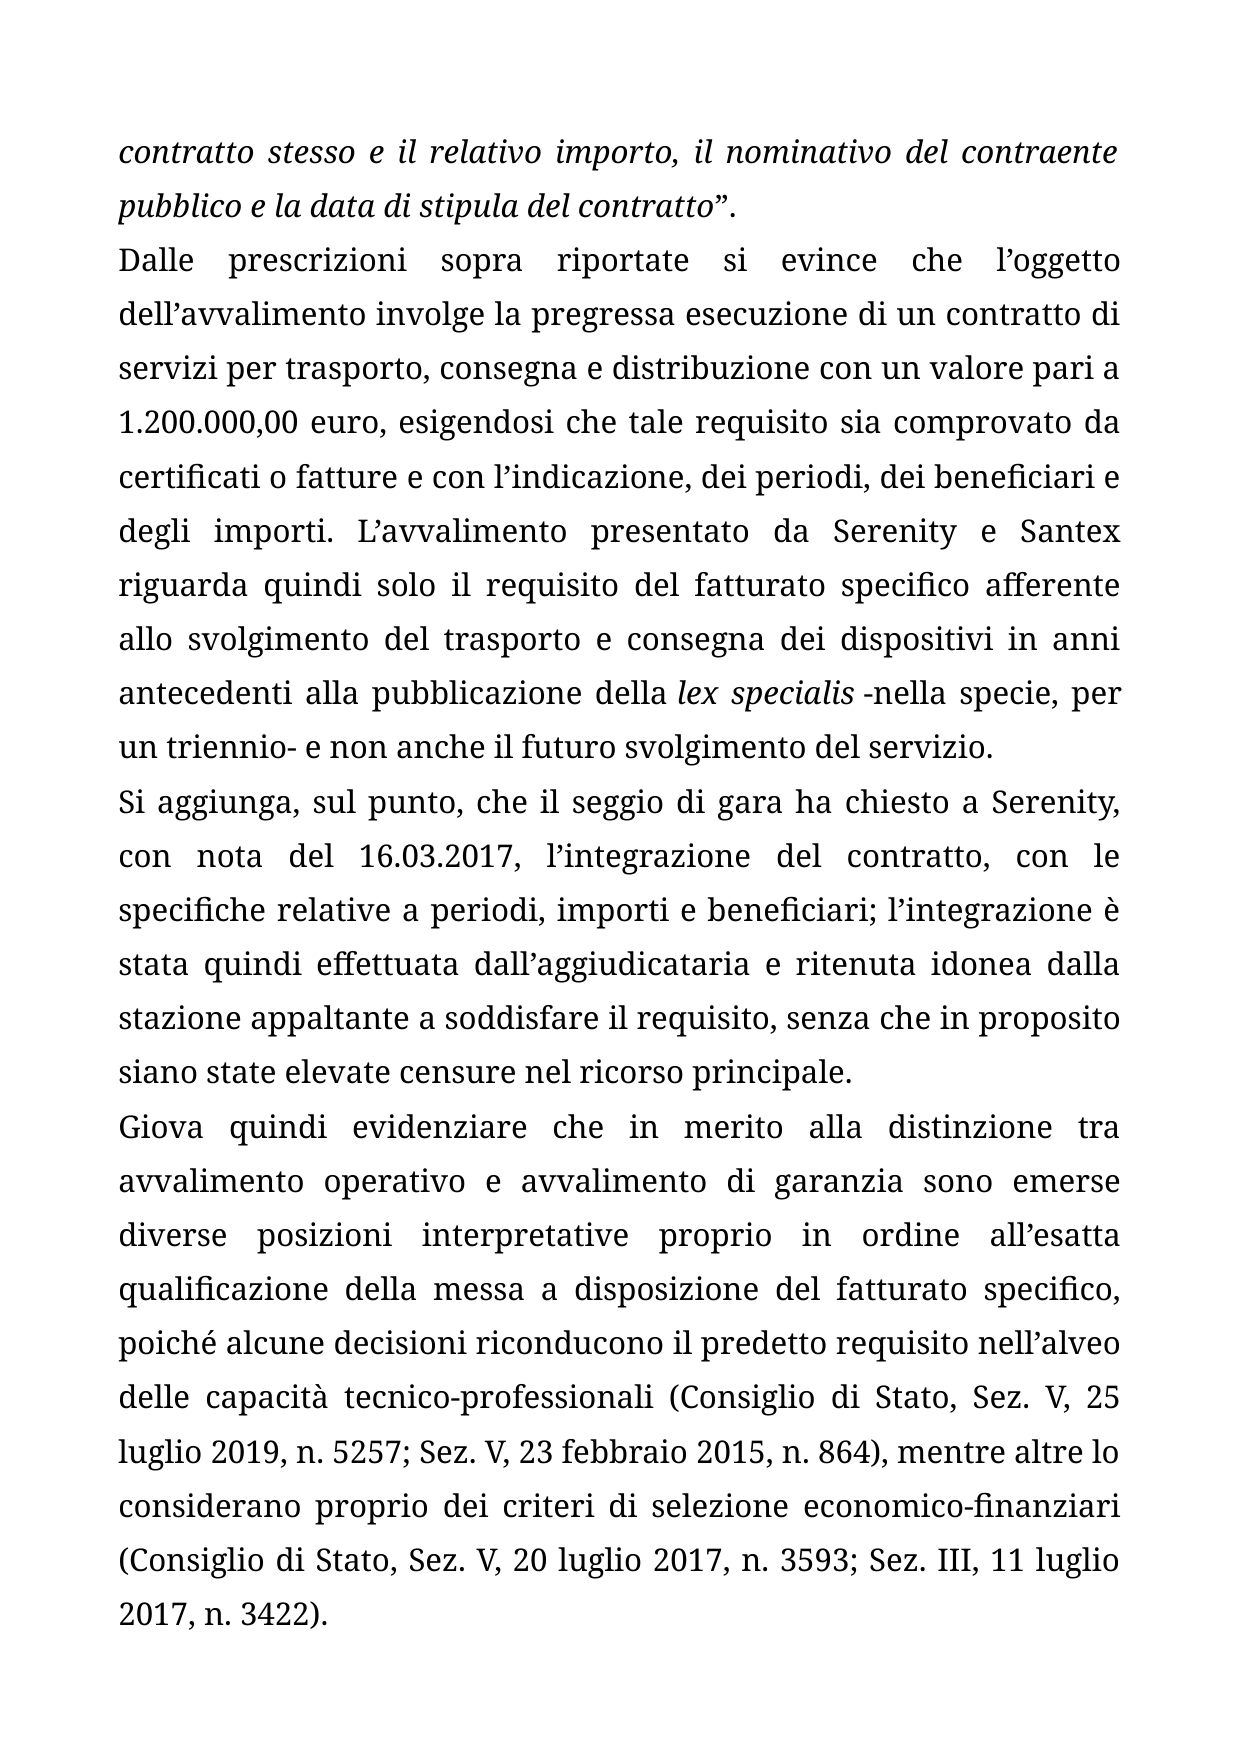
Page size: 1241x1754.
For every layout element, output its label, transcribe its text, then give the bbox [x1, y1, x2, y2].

text Dalle prescrizioni sopra riportate si evince che l’oggetto dell’avvalimento involge la pregressa esecuzione di un contratto di servizi per trasporto, consegna e distribuzione con un valore pari a 1.200.000,00 euro, esigendosi che tale requisito sia comprovato da certificati o fatture e con l’indicazione, dei periodi, dei beneficiari e degli importi. L’avvalimento presentato da Serenity e Santex riguarda quindi solo il requisito del fatturato specifico afferente allo svolgimento del trasporto e consegna dei dispositivi in anni antecedenti alla pubblicazione della lex specialis -nella specie, per un triennio- e non anche il futuro svolgimento del servizio. [118, 226, 1122, 768]
text Giova quindi evidenziare che in merito alla distinzione tra avvalimento operativo e avvalimento di garanzia sono emerse diverse posizioni interpretative proprio in ordine all’esatta qualificazione della messa a disposizione del fatturato specifico, poiché alcune decisioni riconducono il predetto requisito nell’alveo delle capacità tecnico-professionali (Consiglio di Stato, Sez. V, 25 luglio 2019, n. 5257; Sez. V, 23 febbraio 2015, n. 864), mentre altre lo considerano proprio dei criteri di selezione economico-finanziari (Consiglio di Stato, Sez. V, 20 luglio 2017, n. 3593; Sez. III, 11 luglio 2017, n. 3422). [118, 1093, 1122, 1635]
text contratto stesso e il relativo importo, il nominativo del contraente pubblico e la data di stipula del contratto”. [118, 118, 1122, 226]
text Si aggiunga, sul punto, che il seggio di gara ha chiesto a Serenity, con nota del 16.03.2017, l’integrazione del contratto, con le specifiche relative a periodi, importi e beneficiari; l’integrazione è stata quindi effettuata dall’aggiudicataria e ritenuta idonea dalla stazione appaltante a soddisfare il requisito, senza che in proposito siano state elevate censure nel ricorso principale. [118, 768, 1122, 1093]
